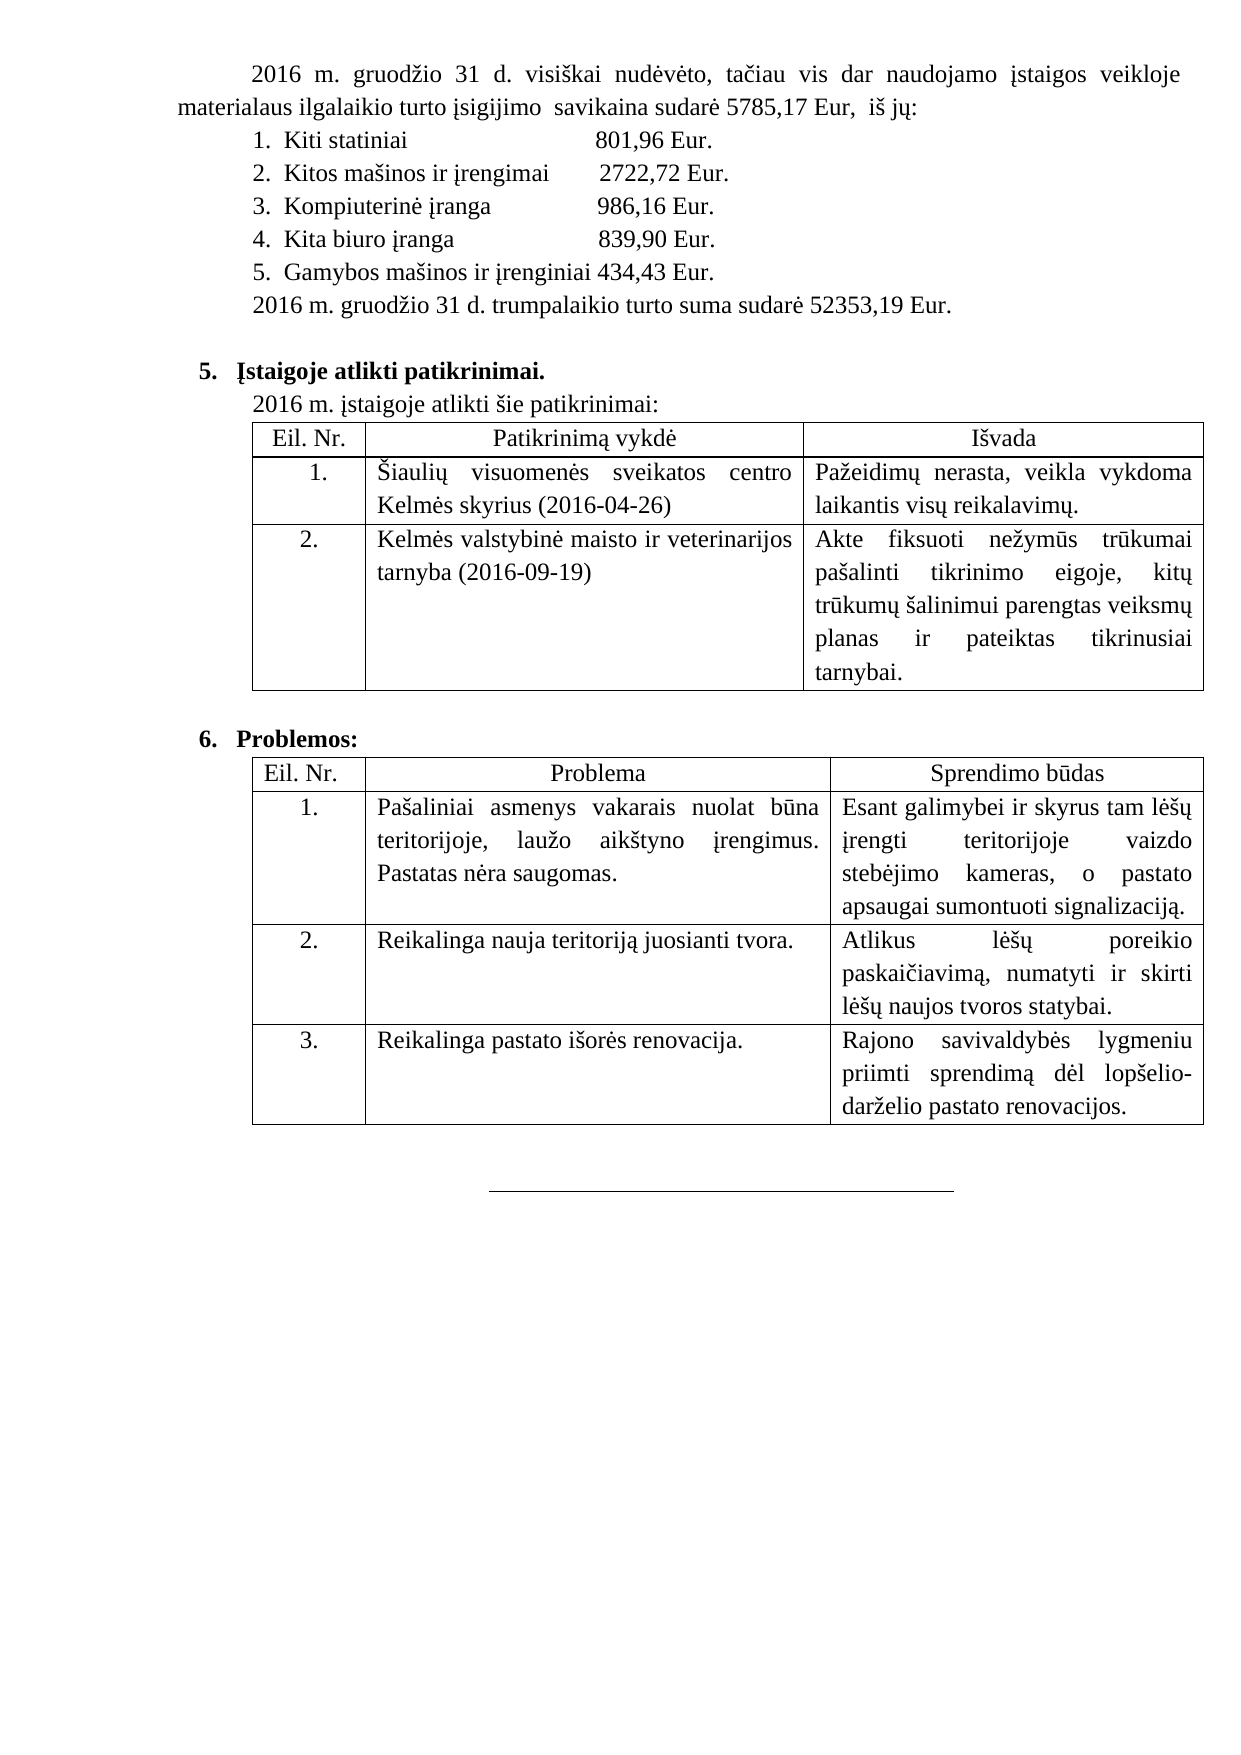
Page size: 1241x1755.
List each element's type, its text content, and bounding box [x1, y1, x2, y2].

table_header Eil. Nr. [253, 423, 365, 456]
table_header Problema [366, 758, 830, 791]
list Įstaigoje atlikti patikrinimai. [199, 356, 1181, 385]
text 4. Kita biuro įranga 839,90 Eur. [252, 224, 1181, 253]
table_cell 2. [253, 925, 365, 1024]
text 5. Gamybos mašinos ir įrenginiai 434,43 Eur. [252, 257, 1181, 286]
text 2016 m. gruodžio 31 d. trumpalaikio turto suma sudarė 52353,19 Eur. [177, 290, 1181, 319]
table_cell Reikalinga pastato išorės renovacija. [366, 1025, 830, 1124]
table_cell [253, 458, 365, 523]
text 3. Kompiuterinė įranga 986,16 Eur. [252, 191, 1181, 220]
table_cell Akte fiksuoti nežymūs trūkumai pašalinti tikrinimo eigoje, kitų trūkumų šalinimui parengtas veiksmų planas ir pateiktas tikrinusiai tarnybai. [804, 525, 1203, 689]
table_header Sprendimo būdas [831, 758, 1203, 791]
text 2. Kitos mašinos ir įrengimai 2722,72 Eur. [252, 158, 1181, 187]
table_cell 2. [253, 525, 365, 689]
text 2016 m. įstaigoje atlikti šie patikrinimai: [252, 389, 1181, 418]
table_header Išvada [804, 423, 1203, 456]
table_header [489, 1192, 953, 1225]
table_cell Pašaliniai asmenys vakarais nuolat būna teritorijoje, laužo aikštyno įrengimus. Pastatas nėra saugomas. [366, 792, 830, 924]
text 1. Kiti statiniai 801,96 Eur. [252, 125, 1181, 154]
table_cell 1. [253, 792, 365, 924]
list Problemos: [199, 724, 1181, 752]
table_cell Pažeidimų nerasta, veikla vykdoma laikantis visų reikalavimų. [804, 458, 1203, 523]
table_cell Šiaulių visuomenės sveikatos centro Kelmės skyrius (2016-04-26) [366, 458, 803, 523]
table_cell Kelmės valstybinė maisto ir veterinarijos tarnyba (2016-09-19) [366, 525, 803, 689]
table_cell 3. [253, 1025, 365, 1124]
table_cell Esant galimybei ir skyrus tam lėšų įrengti teritorijoje vaizdo stebėjimo kameras, o pastato apsaugai sumontuoti signalizaciją. [831, 792, 1203, 924]
table_cell Rajono savivaldybės lygmeniu priimti sprendimą dėl lopšelio-darželio pastato renovacijos. [831, 1025, 1203, 1124]
table_header Eil. Nr. [253, 758, 365, 791]
table_header Patikrinimą vykdė [366, 423, 803, 456]
table_cell Atlikus lėšų poreikio paskaičiavimą, numatyti ir skirti lėšų naujos tvoros statybai. [831, 925, 1203, 1024]
text 2016 m. gruodžio 31 d. visiškai nudėvėto, tačiau vis dar naudojamo įstaigos veikloje materialaus ilgalaikio turto įsigijimo savikaina sudarė 5785,17 Eur, iš jų: [177, 59, 1181, 121]
table_cell Reikalinga nauja teritoriją juosianti tvora. [366, 925, 830, 1024]
